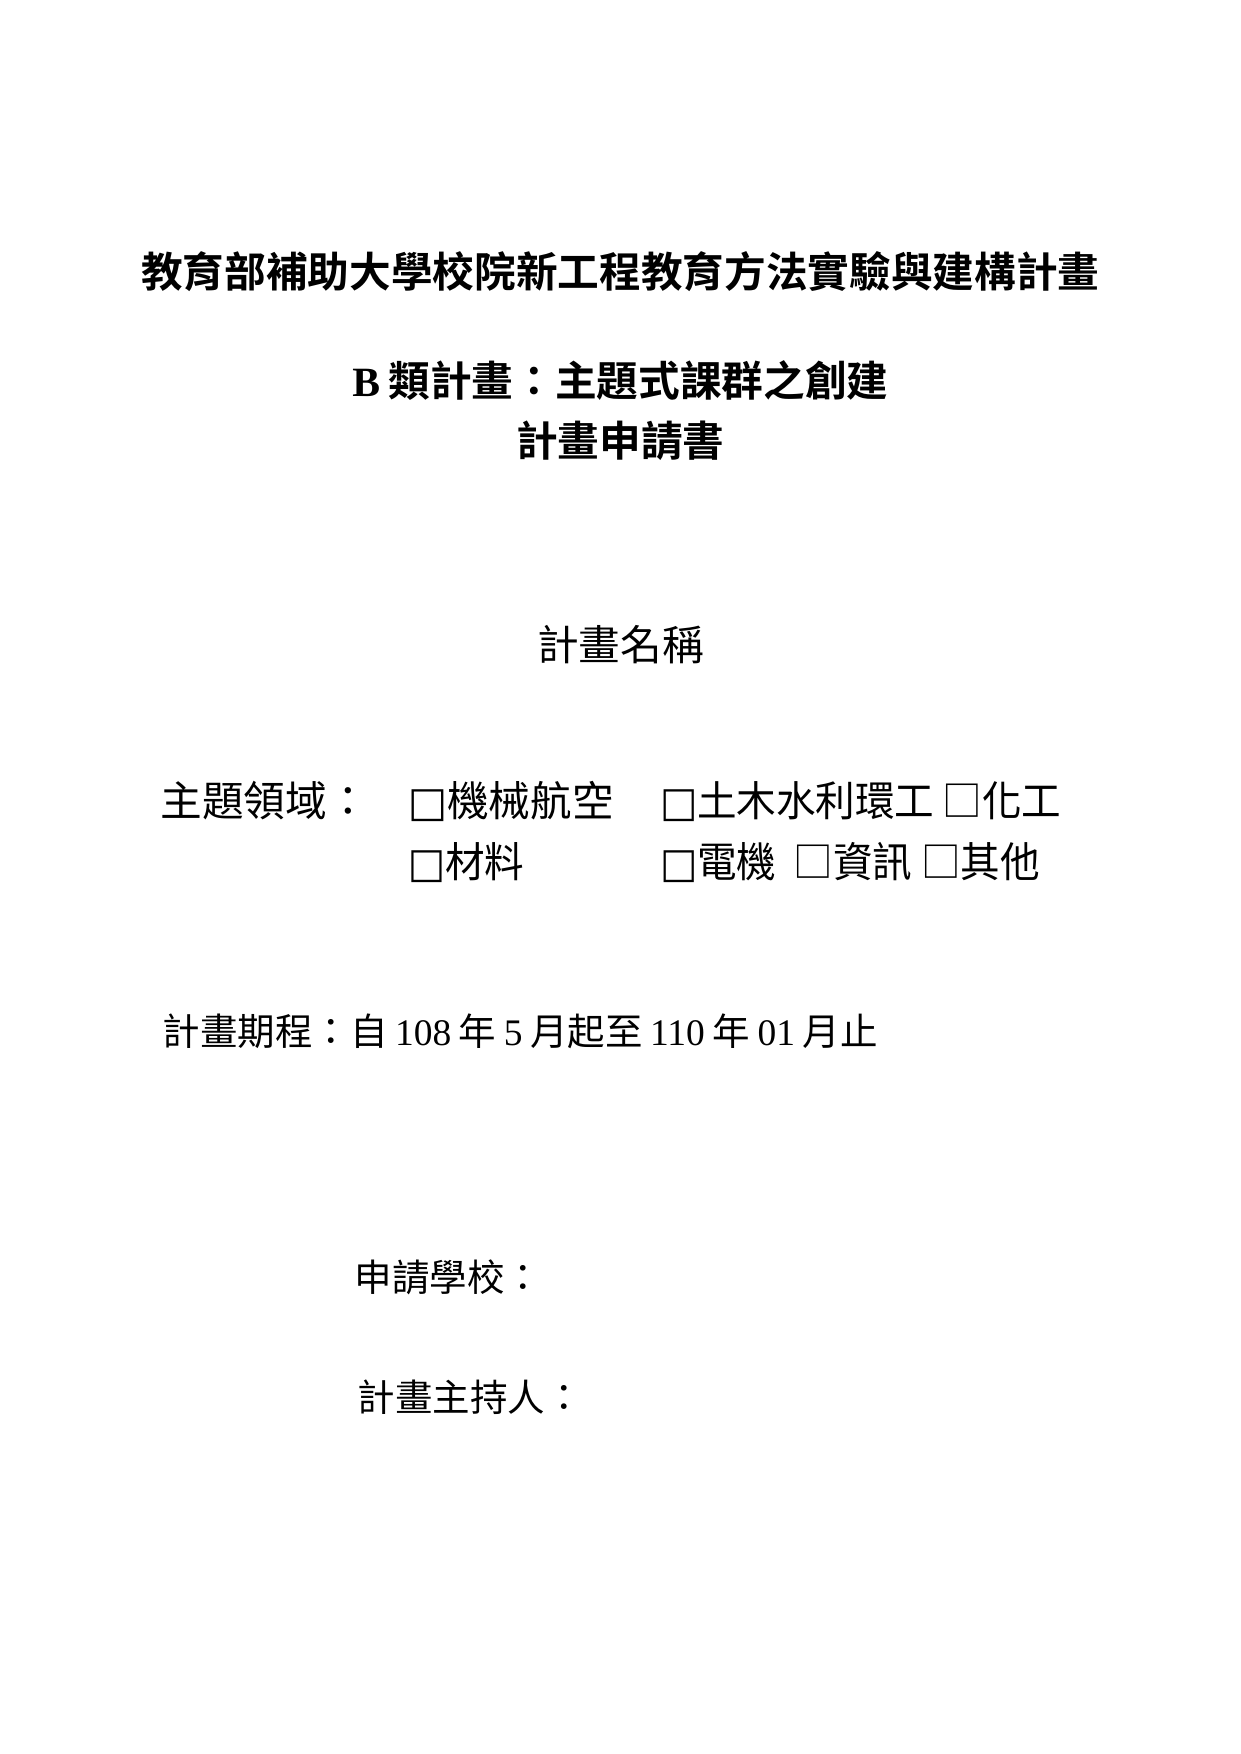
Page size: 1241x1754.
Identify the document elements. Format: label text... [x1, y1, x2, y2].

table_header □土木水利環工 □化工 [649, 768, 1122, 829]
table_cell □電機 □資訊 □其他 [649, 829, 1122, 889]
text 計畫期程：自108年5月起至110年01月止 [118, 985, 1122, 1060]
text B類計畫：主題式課群之創建 [118, 348, 1122, 408]
text 教育部補助大學校院新工程教育方法實驗與建構計畫 [118, 239, 1122, 300]
table_header 主題領域： [132, 768, 396, 889]
table_cell □材料 [396, 829, 648, 889]
text 計畫申請書 [118, 408, 1122, 468]
text 申請學校： [118, 1231, 1122, 1306]
text 計畫主持人： [118, 1352, 1122, 1427]
table_header □機械航空 [396, 768, 648, 829]
text 計畫名稱 [118, 612, 1122, 672]
